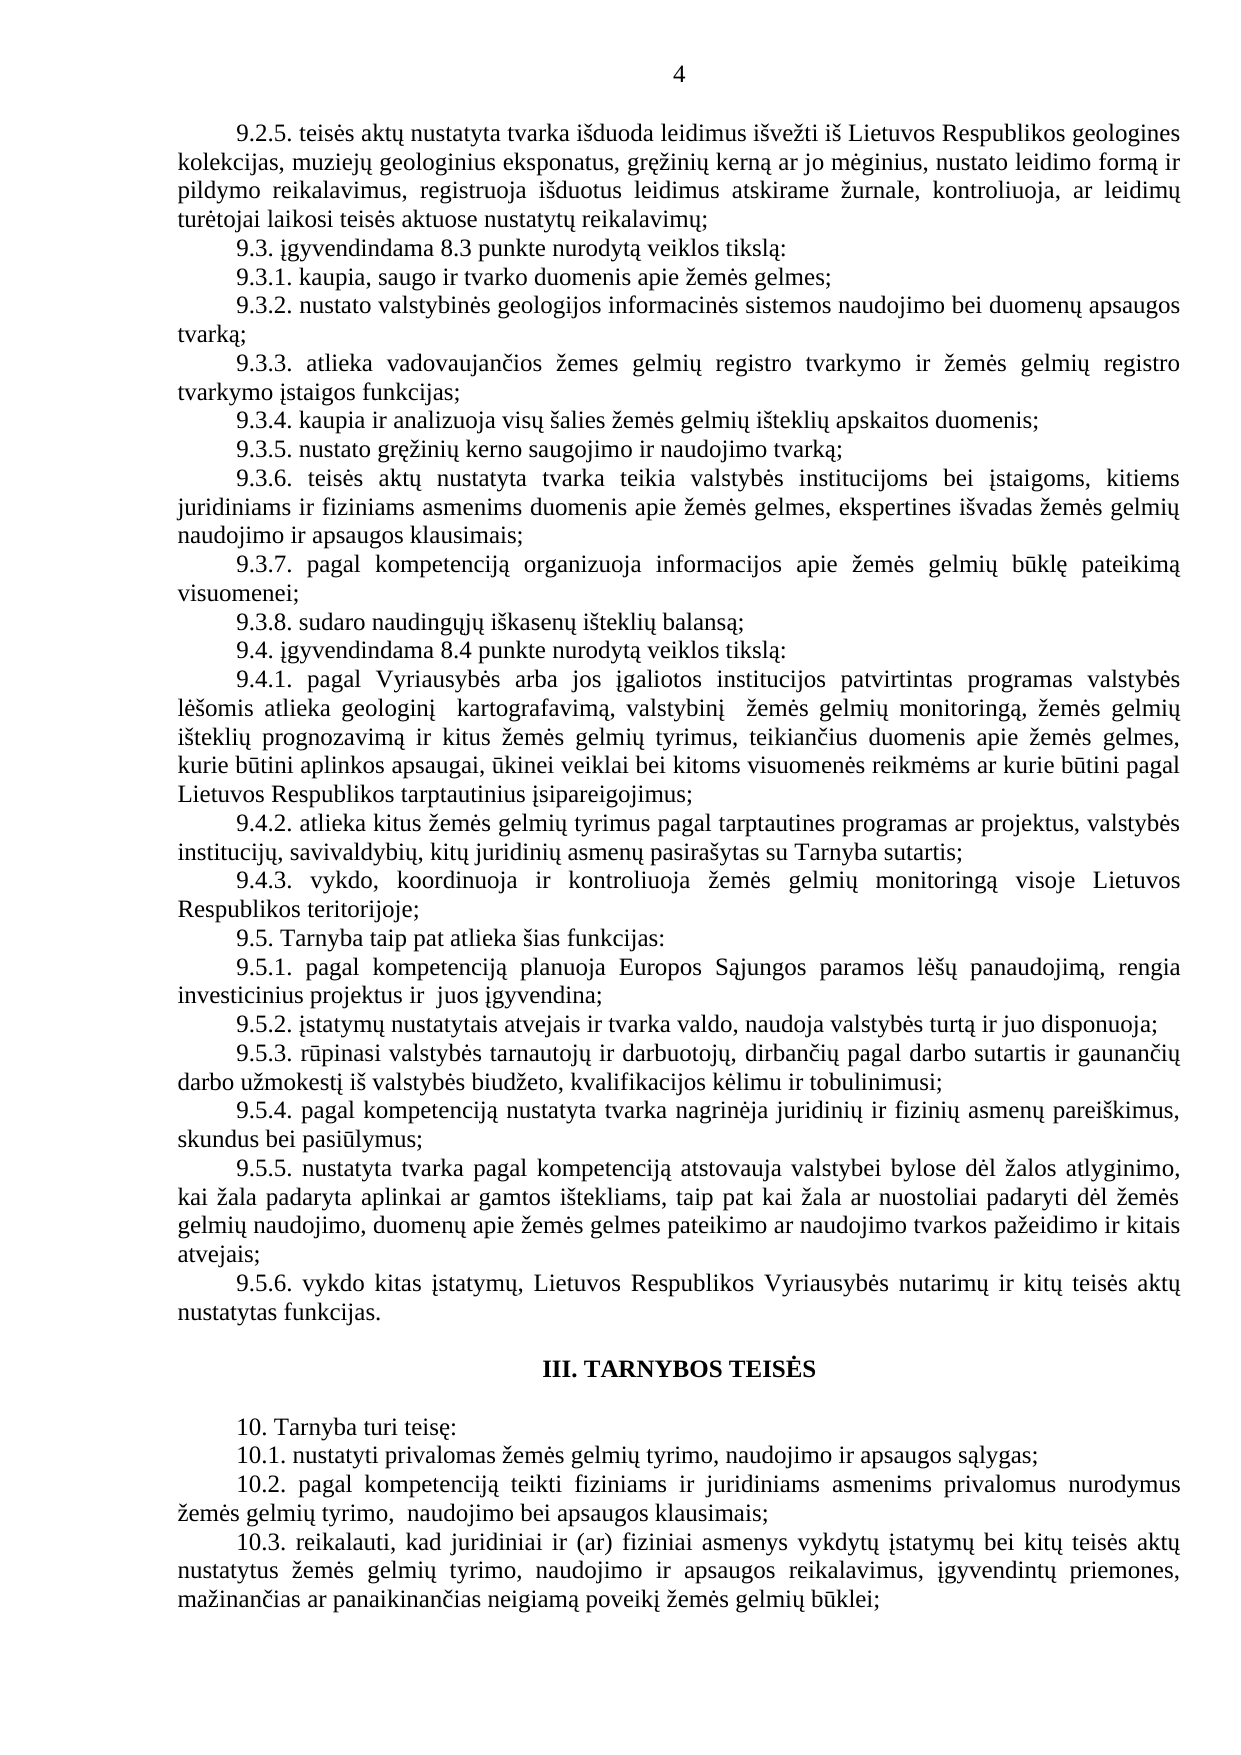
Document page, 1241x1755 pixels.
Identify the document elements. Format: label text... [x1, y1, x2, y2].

text 9.3.8. sudaro naudingųjų iškasenų išteklių balansą; [177, 607, 1181, 636]
text 9.3.7. pagal kompetenciją organizuoja informacijos apie žemės gelmių būklę pateikimą visuomenei; [177, 549, 1181, 607]
text 9.3. įgyvendindama 8.3 punkte nurodytą veiklos tikslą: [177, 233, 1181, 262]
text 10.1. nustatyti privalomas žemės gelmių tyrimo, naudojimo ir apsaugos sąlygas; [177, 1441, 1181, 1469]
text 9.5. Tarnyba taip pat atlieka šias funkcijas: [177, 923, 1181, 952]
text 9.4. įgyvendindama 8.4 punkte nurodytą veiklos tikslą: [177, 636, 1181, 664]
text 9.5.5. nustatyta tvarka pagal kompetenciją atstovauja valstybei bylose dėl žalos atlyginimo, kai žala padaryta aplinkai ar gamtos ištekliams, taip pat kai žala ar nuostoliai padaryti dėl žemės gelmių naudojimo, duomenų apie žemės gelmes pateikimo ar naudojimo tvarkos pažeidimo ir kitais atvejais; [177, 1153, 1181, 1268]
text 9.3.6. teisės aktų nustatyta tvarka teikia valstybės institucijoms bei įstaigoms, kitiems juridiniams ir fiziniams asmenims duomenis apie žemės gelmes, ekspertines išvadas žemės gelmių naudojimo ir apsaugos klausimais; [177, 463, 1181, 549]
text 9.3.4. kaupia ir analizuoja visų šalies žemės gelmių išteklių apskaitos duomenis; [177, 406, 1181, 434]
text 9.3.5. nustato gręžinių kerno saugojimo ir naudojimo tvarką; [177, 434, 1181, 463]
text 10. Tarnyba turi teisę: [177, 1412, 1181, 1441]
text 9.3.3. atlieka vadovaujančios žemes gelmių registro tvarkymo ir žemės gelmių registro tvarkymo įstaigos funkcijas; [177, 348, 1181, 406]
text 9.5.6. vykdo kitas įstatymų, Lietuvos Respublikos Vyriausybės nutarimų ir kitų teisės aktų nustatytas funkcijas. [177, 1268, 1181, 1326]
text III. Tarnybos teisės [177, 1354, 1181, 1383]
text 9.4.1. pagal Vyriausybės arba jos įgaliotos institucijos patvirtintas programas valstybės lėšomis atlieka geologinį kartografavimą, valstybinį žemės gelmių monitoringą, žemės gelmių išteklių prognozavimą ir kitus žemės gelmių tyrimus, teikiančius duomenis apie žemės gelmes, kurie būtini aplinkos apsaugai, ūkinei veiklai bei kitoms visuomenės reikmėms ar kurie būtini pagal Lietuvos Respublikos tarptautinius įsipareigojimus; [177, 664, 1181, 808]
text 10.3. reikalauti, kad juridiniai ir (ar) fiziniai asmenys vykdytų įstatymų bei kitų teisės aktų nustatytus žemės gelmių tyrimo, naudojimo ir apsaugos reikalavimus, įgyvendintų priemones, mažinančias ar panaikinančias neigiamą poveikį žemės gelmių būklei; [177, 1527, 1181, 1613]
text 9.3.1. kaupia, saugo ir tvarko duomenis apie žemės gelmes; [177, 262, 1181, 291]
text 9.2.5. teisės aktų nustatyta tvarka išduoda leidimus išvežti iš Lietuvos Respublikos geologines kolekcijas, muziejų geologinius eksponatus, gręžinių kerną ar jo mėginius, nustato leidimo formą ir pildymo reikalavimus, registruoja išduotus leidimus atskirame žurnale, kontroliuoja, ar leidimų turėtojai laikosi teisės aktuose nustatytų reikalavimų; [177, 118, 1181, 233]
text 9.5.4. pagal kompetenciją nustatyta tvarka nagrinėja juridinių ir fizinių asmenų pareiškimus, skundus bei pasiūlymus; [177, 1096, 1181, 1153]
text 10.2. pagal kompetenciją teikti fiziniams ir juridiniams asmenims privalomus nurodymus žemės gelmių tyrimo, naudojimo bei apsaugos klausimais; [177, 1469, 1181, 1527]
text 9.4.2. atlieka kitus žemės gelmių tyrimus pagal tarptautines programas ar projektus, valstybės institucijų, savivaldybių, kitų juridinių asmenų pasirašytas su Tarnyba sutartis; [177, 808, 1181, 866]
text 9.5.3. rūpinasi valstybės tarnautojų ir darbuotojų, dirbančių pagal darbo sutartis ir gaunančių darbo užmokestį iš valstybės biudžeto, kvalifikacijos kėlimu ir tobulinimusi; [177, 1038, 1181, 1096]
text 9.4.3. vykdo, koordinuoja ir kontroliuoja žemės gelmių monitoringą visoje Lietuvos Respublikos teritorijoje; [177, 866, 1181, 923]
text 9.5.2. įstatymų nustatytais atvejais ir tvarka valdo, naudoja valstybės turtą ir juo disponuoja; [177, 1009, 1181, 1038]
text 9.5.1. pagal kompetenciją planuoja Europos Sąjungos paramos lėšų panaudojimą, rengia investicinius projektus ir juos įgyvendina; [177, 952, 1181, 1009]
text 9.3.2. nustato valstybinės geologijos informacinės sistemos naudojimo bei duomenų apsaugos tvarką; [177, 291, 1181, 348]
